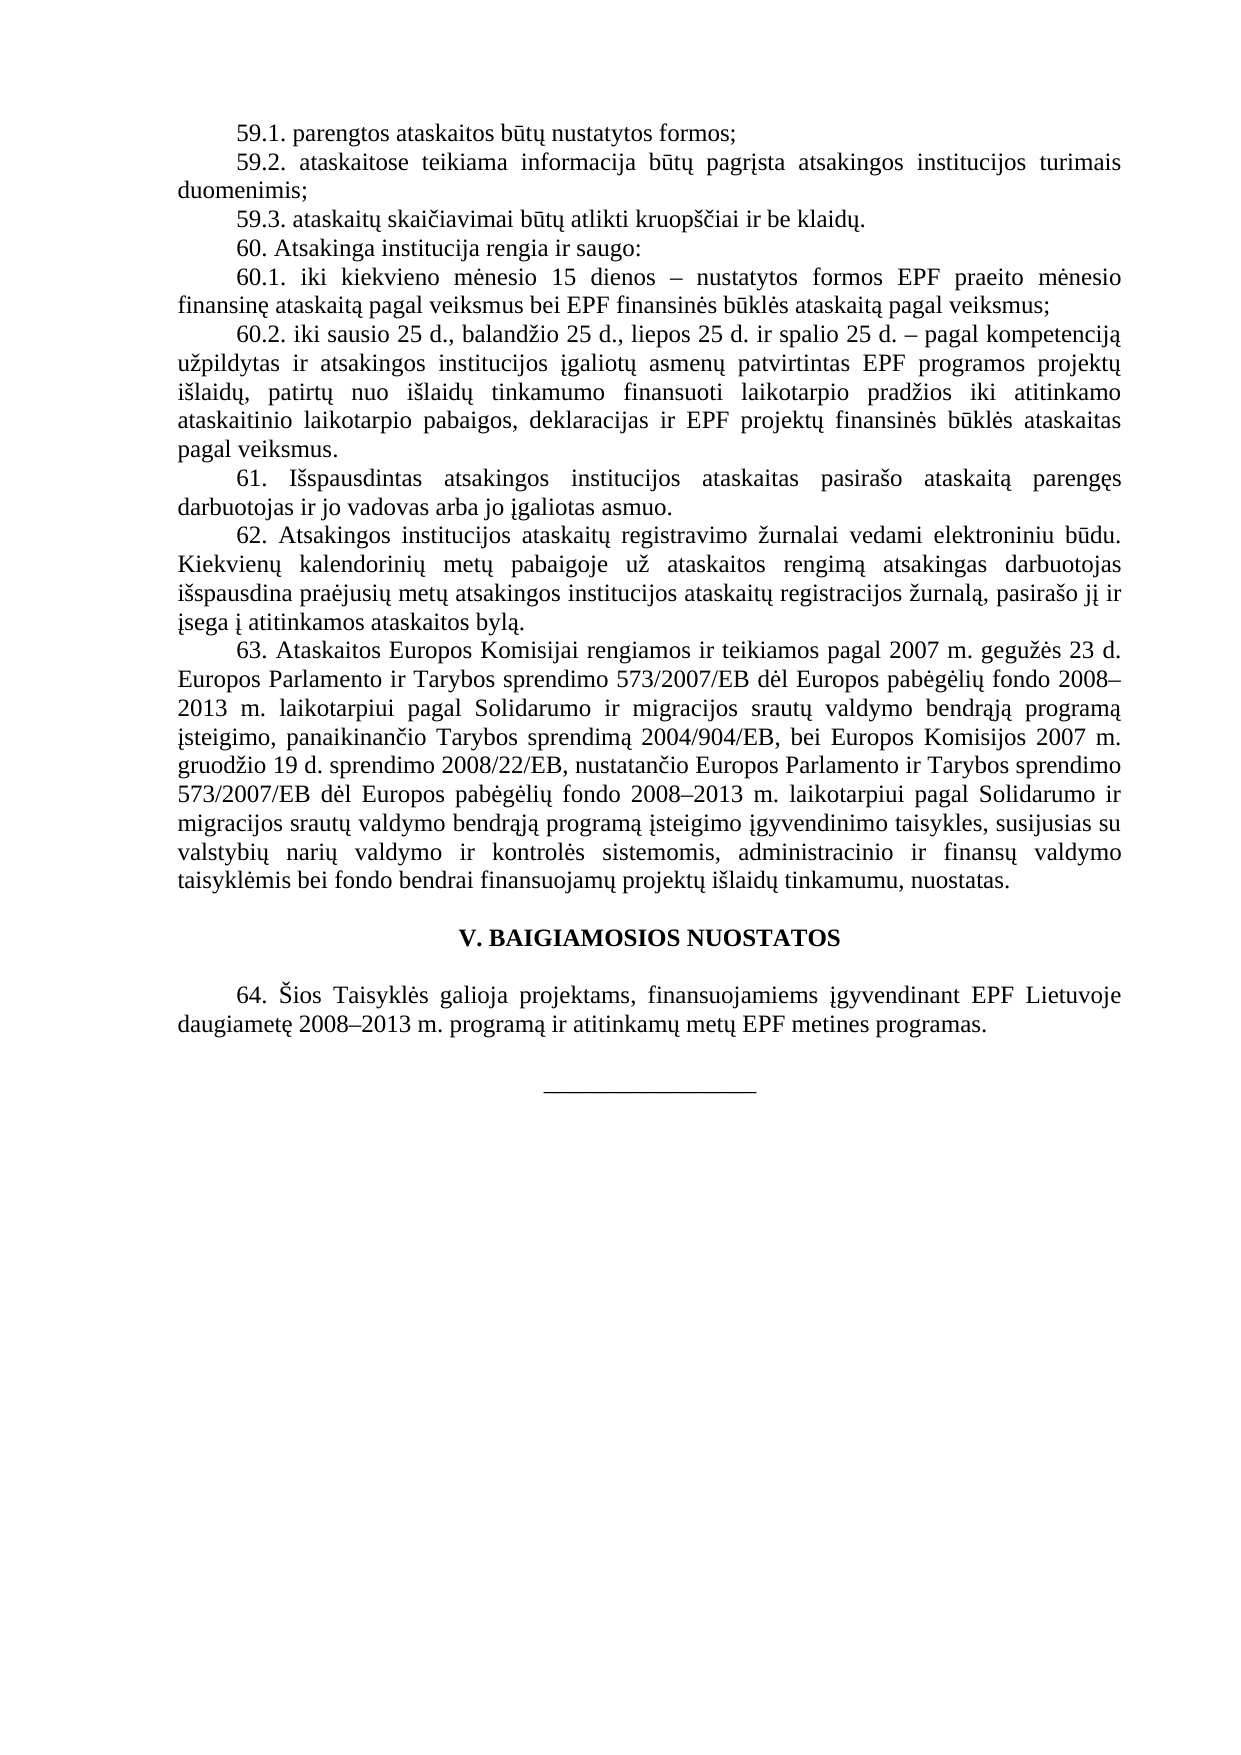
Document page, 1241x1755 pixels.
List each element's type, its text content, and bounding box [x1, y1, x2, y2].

text 59.1. parengtos ataskaitos būtų nustatytos formos; [177, 118, 1122, 147]
text 63. Ataskaitos Europos Komisijai rengiamos ir teikiamos pagal 2007 m. gegužės 23 d. Europos Parlamento ir Tarybos sprendimo 573/2007/EB dėl Europos pabėgėlių fondo 2008–2013 m. laikotarpiui pagal Solidarumo ir migracijos srautų valdymo bendrąją programą įsteigimo, panaikinančio Tarybos sprendimą 2004/904/EB, bei Europos Komisijos 2007 m. gruodžio 19 d. sprendimo 2008/22/EB, nustatančio Europos Parlamento ir Tarybos sprendimo 573/2007/EB dėl Europos pabėgėlių fondo 2008–2013 m. laikotarpiui pagal Solidarumo ir migracijos srautų valdymo bendrąją programą įsteigimo įgyvendinimo taisykles, susijusias su valstybių narių valdymo ir kontrolės sistemomis, administracinio ir finansų valdymo taisyklėmis bei fondo bendrai finansuojamų projektų išlaidų tinkamumu, nuostatas. [177, 636, 1122, 894]
text V. BAIGIAMOSIOS NUOSTATOS [177, 923, 1122, 952]
text 61. Išspausdintas atsakingos institucijos ataskaitas pasirašo ataskaitą parengęs darbuotojas ir jo vadovas arba jo įgaliotas asmuo. [177, 463, 1122, 521]
text 59.2. ataskaitose teikiama informacija būtų pagrįsta atsakingos institucijos turimais duomenimis; [177, 147, 1122, 204]
text _________________ [177, 1067, 1122, 1096]
text 60.1. iki kiekvieno mėnesio 15 dienos – nustatytos formos EPF praeito mėnesio finansinę ataskaitą pagal veiksmus bei EPF finansinės būklės ataskaitą pagal veiksmus; [177, 262, 1122, 319]
text 62. Atsakingos institucijos ataskaitų registravimo žurnalai vedami elektroniniu būdu. Kiekvienų kalendorinių metų pabaigoje už ataskaitos rengimą atsakingas darbuotojas išspausdina praėjusių metų atsakingos institucijos ataskaitų registracijos žurnalą, pasirašo jį ir įsega į atitinkamos ataskaitos bylą. [177, 521, 1122, 636]
text 60.2. iki sausio 25 d., balandžio 25 d., liepos 25 d. ir spalio 25 d. – pagal kompetenciją užpildytas ir atsakingos institucijos įgaliotų asmenų patvirtintas EPF programos projektų išlaidų, patirtų nuo išlaidų tinkamumo finansuoti laikotarpio pradžios iki atitinkamo ataskaitinio laikotarpio pabaigos, deklaracijas ir EPF projektų finansinės būklės ataskaitas pagal veiksmus. [177, 319, 1122, 463]
text 60. Atsakinga institucija rengia ir saugo: [177, 233, 1122, 262]
text 64. Šios Taisyklės galioja projektams, finansuojamiems įgyvendinant EPF Lietuvoje daugiametę 2008–2013 m. programą ir atitinkamų metų EPF metines programas. [177, 981, 1122, 1038]
text 59.3. ataskaitų skaičiavimai būtų atlikti kruopščiai ir be klaidų. [177, 204, 1122, 233]
